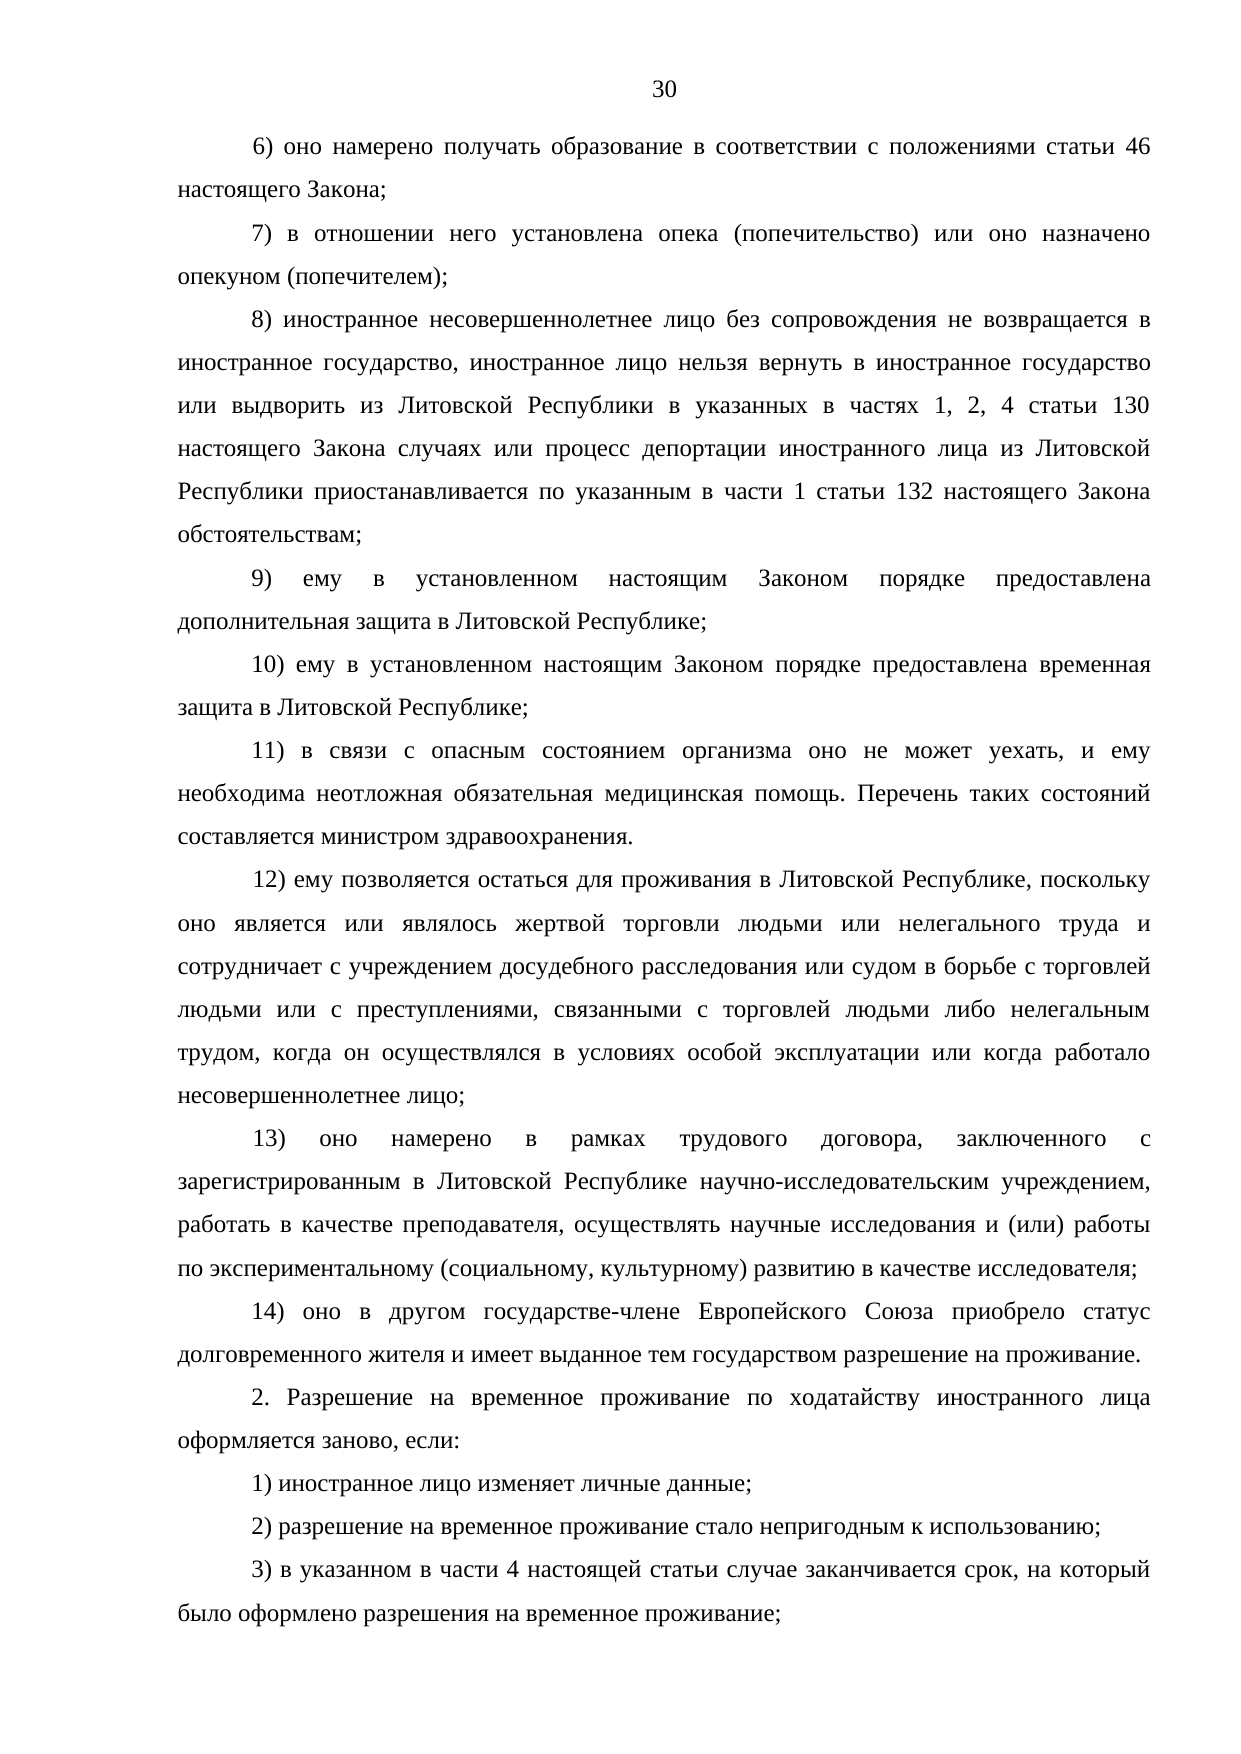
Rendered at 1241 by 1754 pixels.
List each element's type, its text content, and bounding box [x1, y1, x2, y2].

text 6) оно намерено получать образование в соответствии с положениями статьи 46 настоящего Закона; [177, 131, 1152, 203]
text 9) ему в установленном настоящим Законом порядке предоставлена дополнительная защита в Литовской Республике; [177, 563, 1152, 634]
text 3) в указанном в части 4 настоящей статьи случае заканчивается срок, на который было оформлено разрешения на временное проживание; [177, 1554, 1152, 1626]
text 7) в отношении него установлена опека (попечительство) или оно назначено опекуном (попечителем); [177, 218, 1152, 289]
text 11) в связи с опасным состоянием организма оно не может уехать, и ему необходима неотложная обязательная медицинская помощь. Перечень таких состояний составляется министром здравоохранения. [177, 735, 1152, 850]
text 2) разрешение на временное проживание стало непригодным к использованию; [177, 1511, 1152, 1540]
text 13) оно намерено в рамках трудового договора, заключенного с зарегистрированным в Литовской Республике научно-исследовательским учреждением, работать в качестве преподавателя, осуществлять научные исследования и (или) работы по экспериментальному (социальному, культурному) развитию в качестве исследователя; [177, 1123, 1152, 1281]
text 14) оно в другом государстве-члене Европейского Союза приобрело статус долговременного жителя и имеет выданное тем государством разрешение на проживание. [177, 1296, 1152, 1368]
text 8) иностранное несовершеннолетнее лицо без сопровождения не возвращается в иностранное государство, иностранное лицо нельзя вернуть в иностранное государство или выдворить из Литовской Республики в указанных в частях 1, 2, 4 статьи 130 настоящего Закона случаях или процесс депортации иностранного лица из Литовской Республики приостанавливается по указанным в части 1 статьи 132 настоящего Закона обстоятельствам; [177, 304, 1152, 548]
text 10) ему в установленном настоящим Законом порядке предоставлена временная защита в Литовской Республике; [177, 649, 1152, 721]
text 1) иностранное лицо изменяет личные данные; [177, 1468, 1152, 1497]
text 2. Разрешение на временное проживание по ходатайству иностранного лица оформляется заново, если: [177, 1382, 1152, 1454]
text 12) ему позволяется остаться для проживания в Литовской Республике, поскольку оно является или являлось жертвой торговли людьми или нелегального труда и сотрудничает с учреждением досудебного расследования или судом в борьбе с торговлей людьми или с преступлениями, связанными с торговлей людьми либо нелегальным трудом, когда он осуществлялся в условиях особой эксплуатации или когда работало несовершеннолетнее лицо; [177, 864, 1152, 1109]
